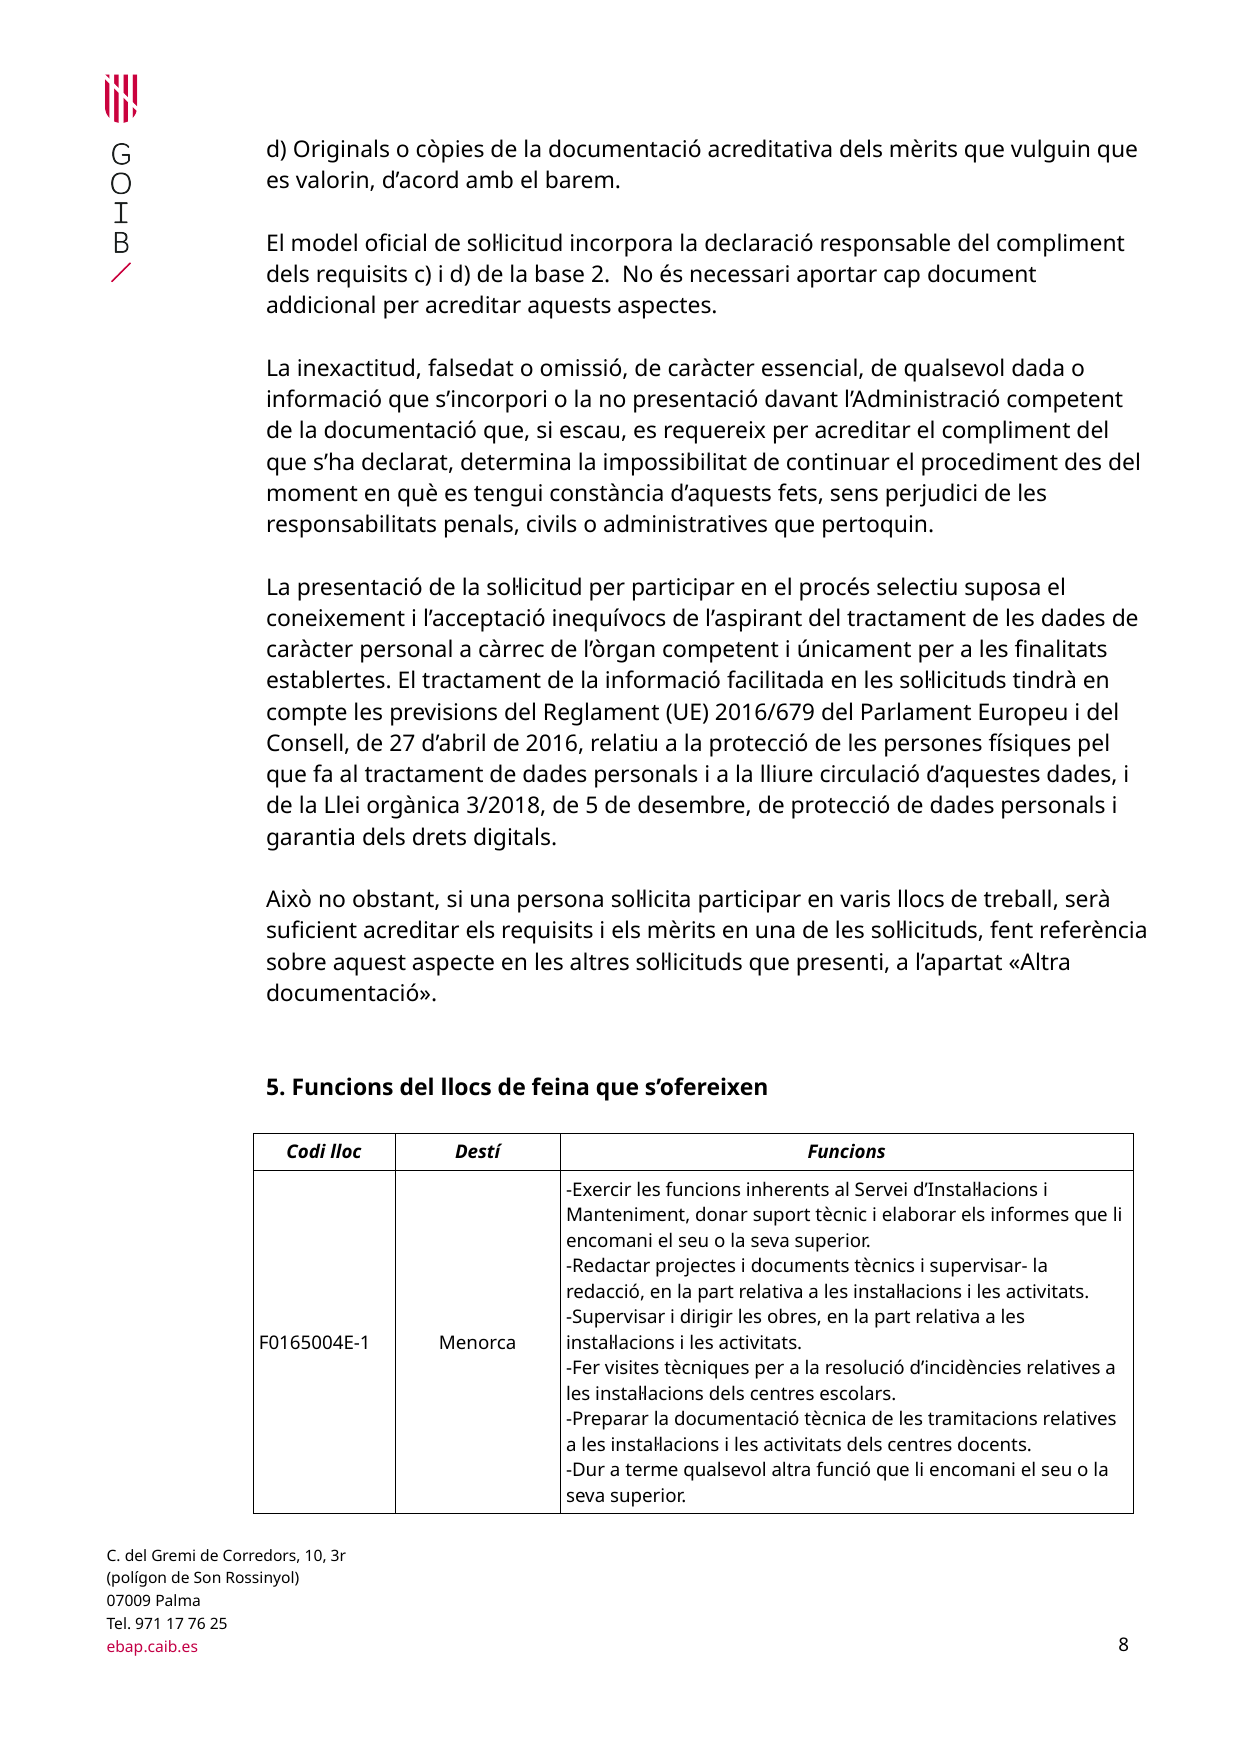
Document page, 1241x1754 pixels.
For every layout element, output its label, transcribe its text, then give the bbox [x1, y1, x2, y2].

table_cell -Exercir les funcions inherents al Servei d’Instal·lacions i Manteniment, donar suport tècnic i elaborar els informes que li encomani el seu o la seva superior. -Redactar projectes i documents tècnics i supervisar- la redacció, en la part relativa a les instal·lacions i les activitats. -Supervisar i dirigir les obres, en la part relativa a les instal·lacions i les activitats. -Fer visites tècniques per a la resolució d’incidències relatives a les instal·lacions dels centres escolars. -Preparar la documentació tècnica de les tramitacions relatives a les instal·lacions i les activitats dels centres docents. -Dur a terme qualsevol altra funció que li encomani el seu o la seva superior. [561, 1171, 1133, 1513]
text La presentació de la sol·licitud per participar en el procés selectiu suposa el coneixement i l’acceptació inequívocs de l’aspirant del tractament de les dades de caràcter personal a càrrec de l’òrgan competent i únicament per a les finalitats establertes. El tractament de la informació facilitada en les sol·licituds tindrà en compte les previsions del Reglament (UE) 2016/679 del Parlament Europeu i del Consell, de 27 d’abril de 2016, relatiu a la protecció de les persones físiques pel que fa al tractament de dades personals i a la lliure circulació d’aquestes dades, i de la Llei orgànica 3/2018, de 5 de desembre, de protecció de dades personals i garantia dels drets digitals. [266, 570, 1152, 852]
text d) Originals o còpies de la documentació acreditativa dels mèrits que vulguin que es valorin, d’acord amb el barem. [266, 133, 1152, 195]
table_cell F0165004E-1 [254, 1171, 395, 1513]
table_cell Menorca [396, 1171, 560, 1513]
text La inexactitud, falsedat o omissió, de caràcter essencial, de qualsevol dada o informació que s’incorpori o la no presentació davant l’Administració competent de la documentació que, si escau, es requereix per acreditar el compliment del que s’ha declarat, determina la impossibilitat de continuar el procediment des del moment en què es tengui constància d’aquests fets, sens perjudici de les responsabilitats penals, civils o administratives que pertoquin. [266, 352, 1152, 539]
picture [76, 51, 166, 313]
table_header Codi lloc [254, 1134, 395, 1170]
text Això no obstant, si una persona sol·licita participar en varis llocs de treball, serà suficient acreditar els requisits i els mèrits en una de les sol·licituds, fent referència sobre aquest aspecte en les altres sol·licituds que presenti, a l’apartat «Altra documentació». [266, 883, 1152, 1008]
table_header Destí [396, 1134, 560, 1170]
text El model oficial de sol·licitud incorpora la declaració responsable del compliment dels requisits c) i d) de la base 2. No és necessari aportar cap document addicional per acreditar aquests aspectes. [266, 227, 1152, 320]
text 5. Funcions del llocs de feina que s’ofereixen [266, 1070, 1152, 1102]
table_header Funcions [561, 1134, 1133, 1170]
